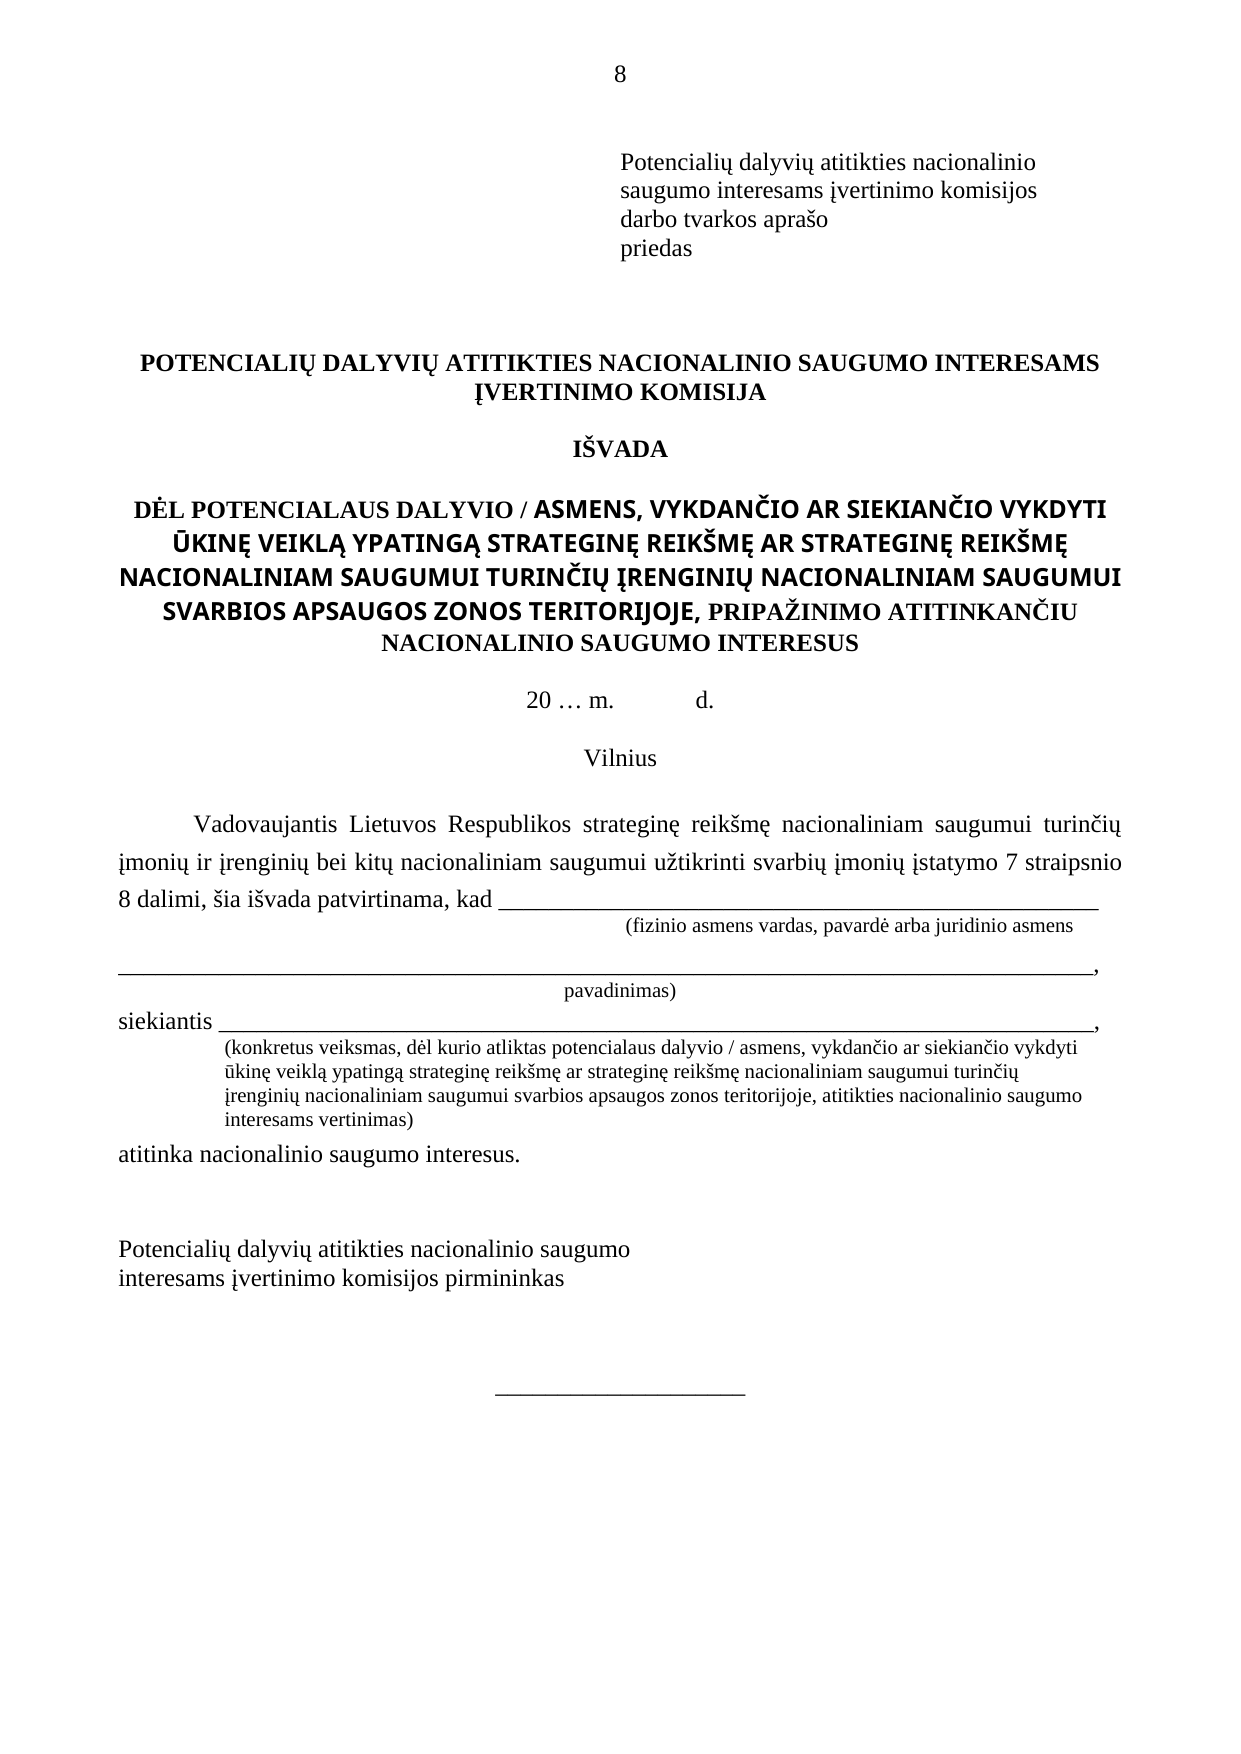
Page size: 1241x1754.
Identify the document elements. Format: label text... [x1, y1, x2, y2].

text Potencialių dalyvių atitikties nacionalinio saugumo interesams įvertinimo KOMISIJA [118, 348, 1122, 406]
text įrenginių nacionaliniam saugumui svarbios apsaugos zonos teritorijoje, atitikties nacionalinio saugumo [193, 1083, 1122, 1107]
text interesams įvertinimo komisijos pirmininkas [118, 1263, 1122, 1292]
text ______________________________________________________________________________, [118, 941, 1122, 978]
text siekiantis ______________________________________________________________________, [118, 1006, 1122, 1034]
text interesams vertinimas) [193, 1107, 1122, 1131]
text pavadinimas) [118, 978, 1122, 1002]
text atitinka nacionalinio saugumo interesus. [118, 1131, 1122, 1168]
text Vadovaujantis Lietuvos Respublikos strateginę reikšmę nacionaliniam saugumui turinčių įmonių ir įrenginių bei kitų nacionaliniam saugumui užtikrinti svarbių įmonių įstatymo 7 straipsnio 8 dalimi, šia išvada patvirtinama, kad ________________________________________________ [118, 801, 1122, 913]
text 20 … m. d. [118, 686, 1122, 714]
text priedas [620, 233, 1122, 262]
text (fizinio asmens vardas, pavardė arba juridinio asmens [568, 913, 1122, 937]
text ūkinę veiklą ypatingą strateginę reikšmę ar strateginę reikšmę nacionaliniam saugumui turinčių [193, 1059, 1122, 1083]
text Vilnius [118, 743, 1122, 772]
text DĖL POTENCIALAUS DALYVIO / asmens, vykdanČIO ar siekianČIO vykdyti ūkinę veiklą ypatingą strateginę reikšmę ar strateginę reikšmę nacionaliniam saugumui turinčių įrenginių nacionaliniam saugumui svarbios apsaugos zonos teritorijoje, PRIPAŽINIMO ATITINKANČIU NACIONALINIO SAUGUMO INTERESUS [118, 492, 1122, 657]
text Potencialių dalyvių atitikties nacionalinio saugumo [118, 1234, 1122, 1263]
text –––––––––––––––––––– [118, 1378, 1122, 1407]
text (konkretus veiksmas, dėl kurio atliktas potencialaus dalyvio / asmens, vykdančio ar siekiančio vykdyti [193, 1034, 1122, 1059]
text IŠVADA [118, 434, 1122, 463]
text Potencialių dalyvių atitikties nacionalinio saugumo interesams įvertinimo komisijos darbo tvarkos aprašo [620, 147, 1122, 233]
